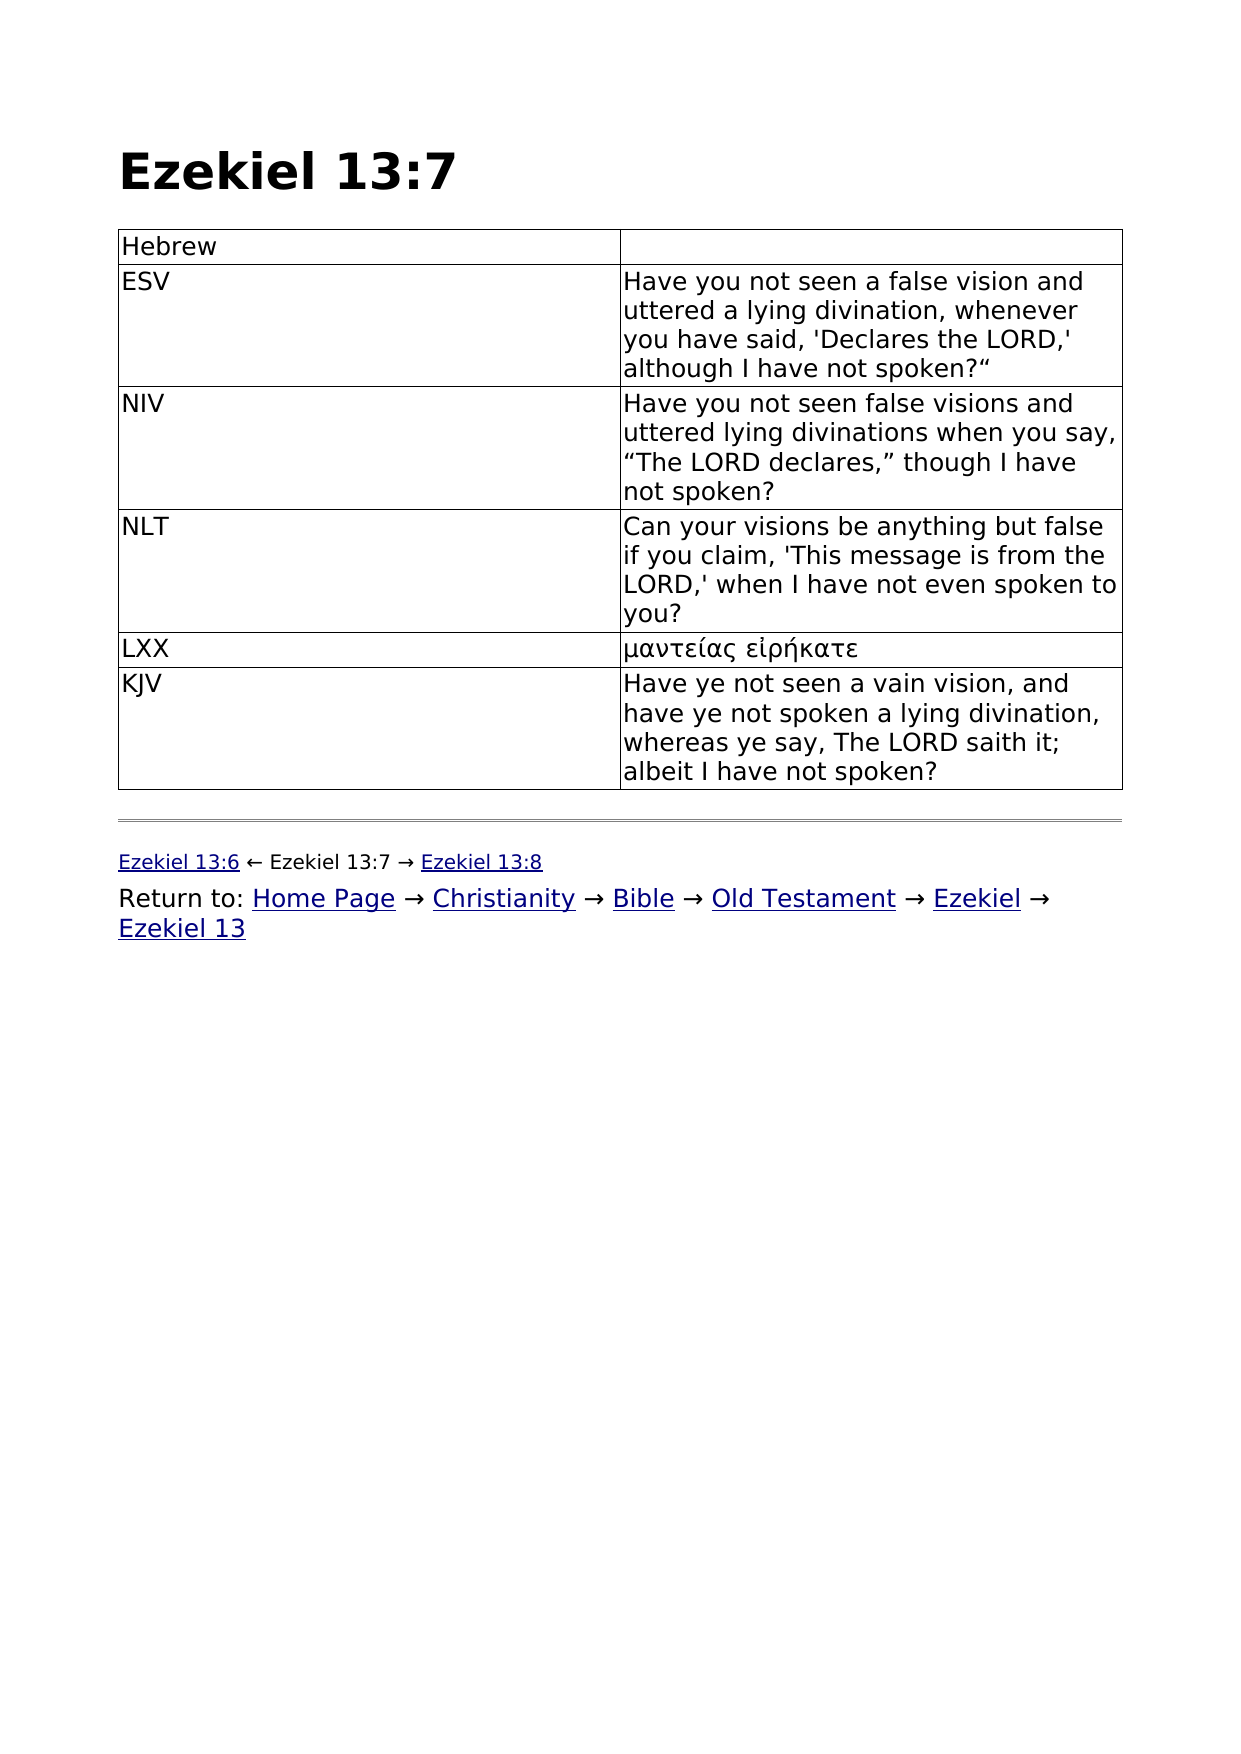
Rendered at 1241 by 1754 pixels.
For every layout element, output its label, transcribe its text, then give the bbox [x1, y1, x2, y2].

text Return to: Home Page → Christianity → Bible → Old Testament → Ezekiel → Ezekiel 13 [118, 884, 1122, 943]
table_cell LXX [119, 633, 620, 667]
table_cell KJV [119, 668, 620, 789]
table_cell NIV [119, 387, 620, 509]
table_header [621, 230, 1122, 264]
table_cell μαντείας εἰρήκατε [621, 633, 1122, 667]
table_header Hebrew [119, 230, 620, 264]
table_cell Have ye not seen a vain vision, and have ye not spoken a lying divination, whereas ye say, The LORD saith it; albeit I have not spoken? [621, 668, 1122, 789]
table_cell ESV [119, 265, 620, 386]
table_cell Can your visions be anything but false if you claim, 'This message is from the LORD,' when I have not even spoken to you? [621, 510, 1122, 632]
table_cell Have you not seen false visions and uttered lying divinations when you say, “The LORD declares,” though I have not spoken? [621, 387, 1122, 509]
subtitle Ezekiel 13:7 [118, 143, 1122, 201]
table_cell Have you not seen a false vision and uttered a lying divination, whenever you have said, 'Declares the LORD,' although I have not spoken?“ [621, 265, 1122, 386]
text Ezekiel 13:6 ← Ezekiel 13:7 → Ezekiel 13:8 [118, 851, 1122, 884]
table_cell NLT [119, 510, 620, 632]
